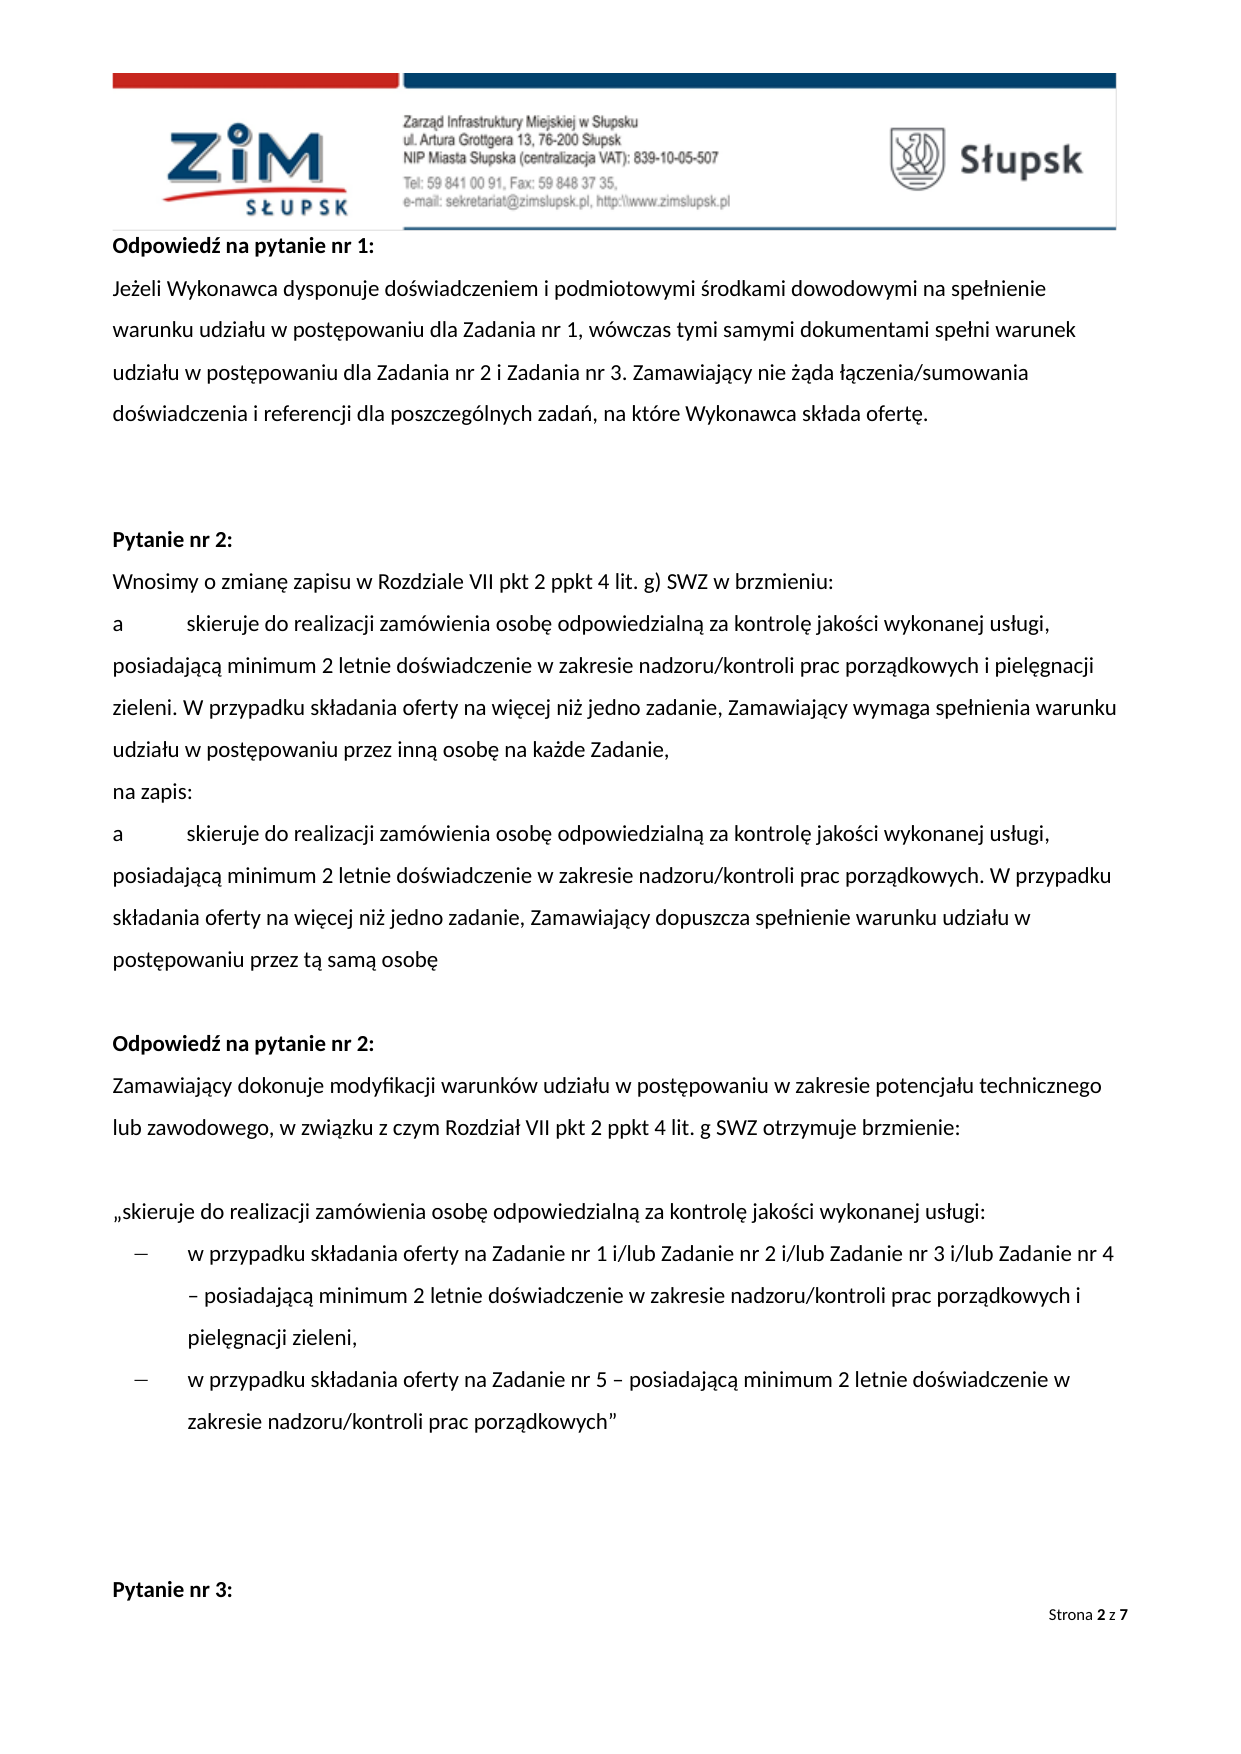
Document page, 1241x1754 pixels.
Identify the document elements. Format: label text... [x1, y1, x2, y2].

text Odpowiedź na pytanie nr 1: [112, 232, 1128, 260]
text Pytanie nr 3: [112, 1575, 1128, 1603]
text Zamawiający dokonuje modyfikacji warunków udziału w postępowaniu w zakresie potencjału technicznego lub zawodowego, w związku z czym Rozdział VII pkt 2 ppkt 4 lit. g SWZ otrzymuje brzmienie: [112, 1071, 1128, 1141]
list w przypadku składania oferty na Zadanie nr 5 – posiadającą minimum 2 letnie doświadczenie w zakresie nadzoru/kontroli prac porządkowych” [150, 1365, 1128, 1435]
text Wnosimy o zmianę zapisu w Rozdziale VII pkt 2 ppkt 4 lit. g) SWZ w brzmieniu: [112, 567, 1128, 596]
text Pytanie nr 2: [112, 526, 1128, 553]
text Jeżeli Wykonawca dysponuje doświadczeniem i podmiotowymi środkami dowodowymi na spełnienie warunku udziału w postępowaniu dla Zadania nr 1, wówczas tymi samymi dokumentami spełni warunek udziału w postępowaniu dla Zadania nr 2 i Zadania nr 3. Zamawiający nie żąda łączenia/sumowania doświadczenia i referencji dla poszczególnych zadań, na które Wykonawca składa ofertę. [112, 274, 1128, 428]
list skieruje do realizacji zamówienia osobę odpowiedzialną za kontrolę jakości wykonanej usługi, posiadającą minimum 2 letnie doświadczenie w zakresie nadzoru/kontroli prac porządkowych. W przypadku składania oferty na więcej niż jedno zadanie, Zamawiający dopuszcza spełnienie warunku udziału w postępowaniu przez tą samą osobę [112, 819, 1128, 973]
text na zapis: [112, 777, 1128, 805]
text „skieruje do realizacji zamówienia osobę odpowiedzialną za kontrolę jakości wykonanej usługi: [112, 1197, 1128, 1225]
list skieruje do realizacji zamówienia osobę odpowiedzialną za kontrolę jakości wykonanej usługi, posiadającą minimum 2 letnie doświadczenie w zakresie nadzoru/kontroli prac porządkowych i pielęgnacji zieleni. W przypadku składania oferty na więcej niż jedno zadanie, Zamawiający wymaga spełnienia warunku udziału w postępowaniu przez inną osobę na każde Zadanie, [112, 609, 1128, 763]
text Odpowiedź na pytanie nr 2: [112, 1029, 1128, 1057]
list w przypadku składania oferty na Zadanie nr 1 i/lub Zadanie nr 2 i/lub Zadanie nr 3 i/lub Zadanie nr 4 – posiadającą minimum 2 letnie doświadczenie w zakresie nadzoru/kontroli prac porządkowych i pielęgnacji zieleni, [150, 1239, 1128, 1351]
